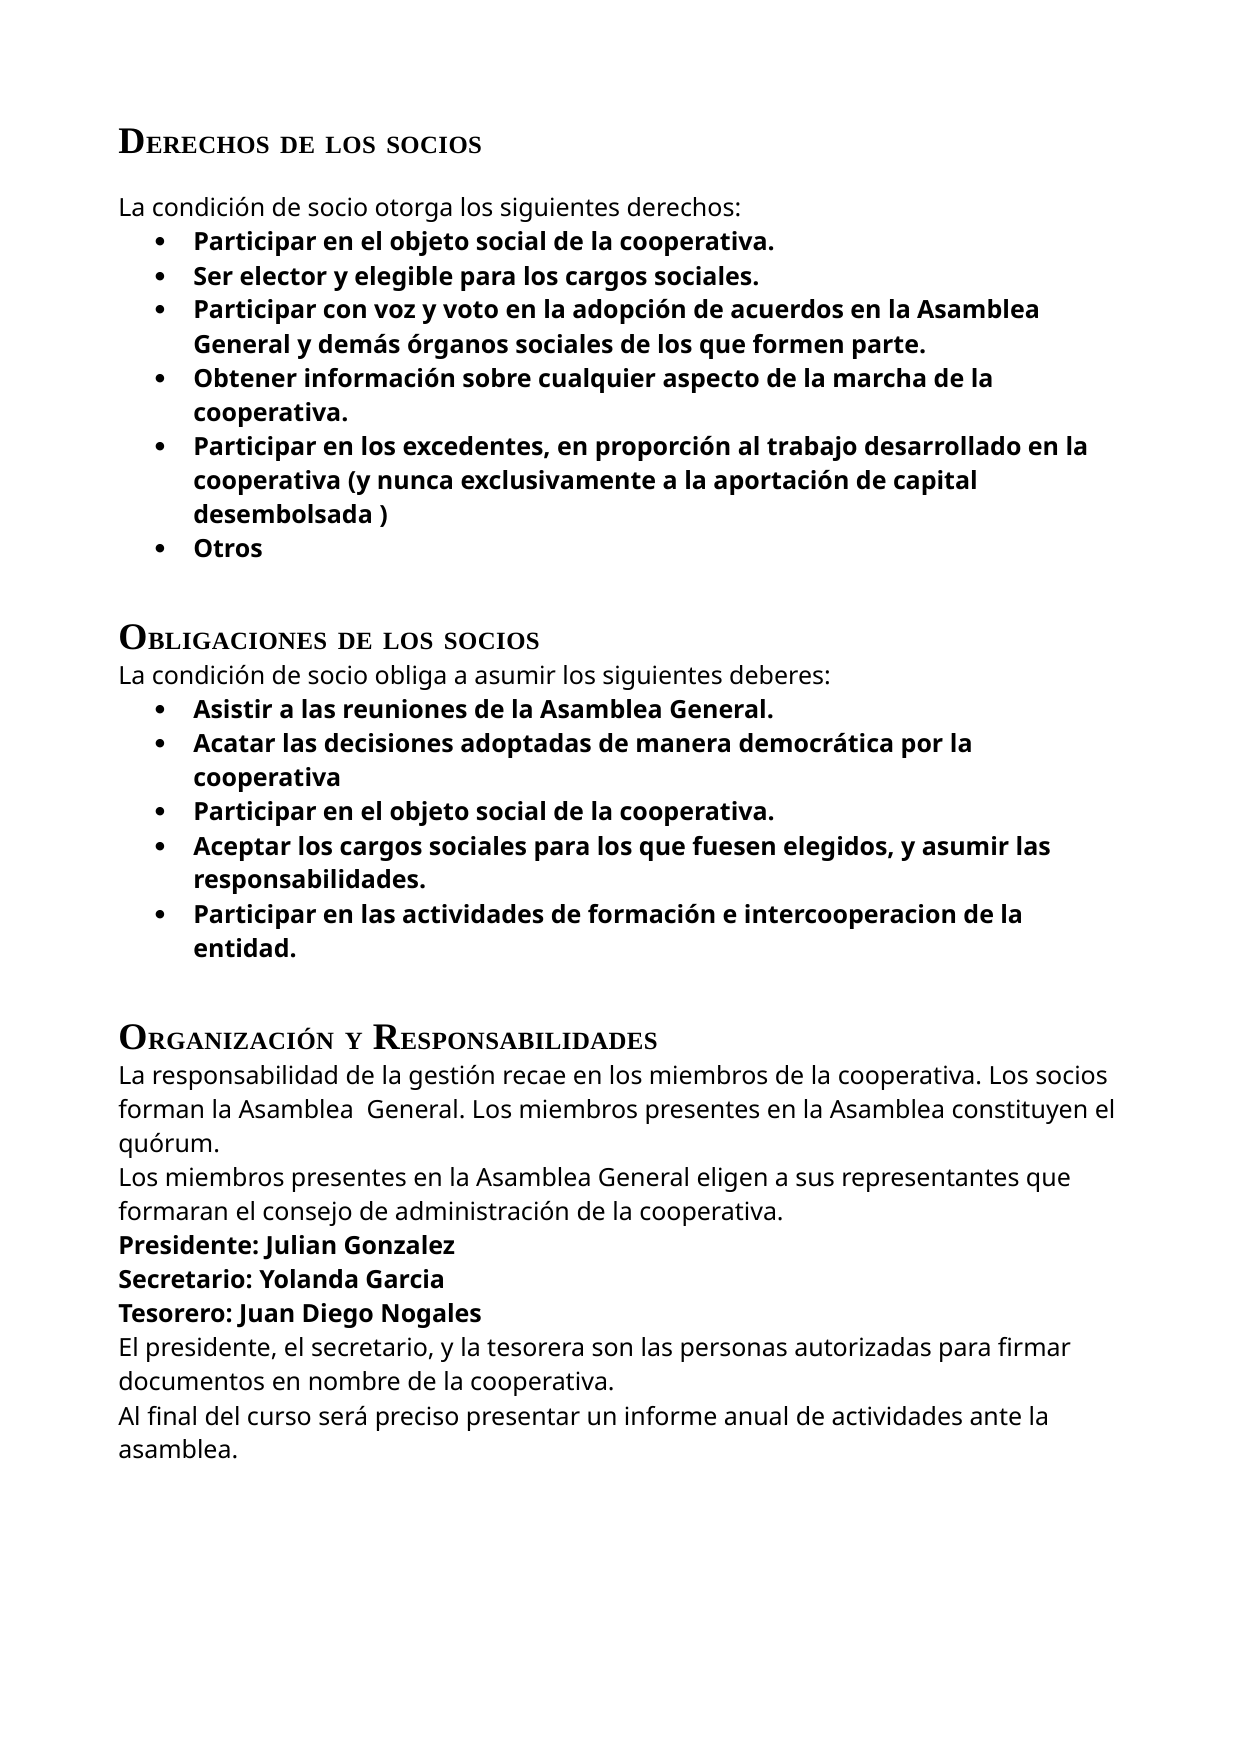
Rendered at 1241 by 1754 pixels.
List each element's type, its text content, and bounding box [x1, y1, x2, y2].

list Acatar las decisiones adoptadas de manera democrática por la cooperativa [156, 726, 1122, 794]
list Otros [156, 531, 1122, 565]
text Al final del curso será preciso presentar un informe anual de actividades ante la asamblea. [118, 1398, 1122, 1466]
text La condición de socio otorga los siguientes derechos: [118, 190, 1122, 224]
text Secretario: Yolanda Garcia [118, 1262, 1122, 1296]
text Presidente: Julian Gonzalez [118, 1228, 1122, 1262]
text La responsabilidad de la gestión recae en los miembros de la cooperativa. Los socios forman la Asamblea General. Los miembros presentes en la Asamblea constituyen el quórum. [118, 1057, 1122, 1160]
text Los miembros presentes en la Asamblea General eligen a sus representantes que formaran el consejo de administración de la cooperativa. [118, 1160, 1122, 1228]
subtitle Derechos de los socios [118, 118, 1122, 161]
list Participar en las actividades de formación e intercooperacion de la entidad. [156, 896, 1122, 964]
list Aceptar los cargos sociales para los que fuesen elegidos, y asumir las responsabilidades. [156, 828, 1122, 896]
list Asistir a las reuniones de la Asamblea General. [156, 692, 1122, 726]
text Tesorero: Juan Diego Nogales [118, 1296, 1122, 1330]
text La condición de socio obliga a asumir los siguientes deberes: [118, 658, 1122, 692]
list Participar en el objeto social de la cooperativa. [156, 794, 1122, 828]
text El presidente, el secretario, y la tesorera son las personas autorizadas para firmar documentos en nombre de la cooperativa. [118, 1330, 1122, 1398]
subtitle Organización y Responsabilidades [118, 1014, 1122, 1057]
list Participar en el objeto social de la cooperativa. [156, 224, 1122, 258]
list Obtener información sobre cualquier aspecto de la marcha de la cooperativa. [156, 360, 1122, 428]
list Ser elector y elegible para los cargos sociales. [156, 258, 1122, 292]
list Participar en los excedentes, en proporción al trabajo desarrollado en la cooperativa (y nunca exclusivamente a la aportación de capital desembolsada ) [156, 428, 1122, 531]
list Participar con voz y voto en la adopción de acuerdos en la Asamblea General y demás órganos sociales de los que formen parte. [156, 292, 1122, 360]
subtitle Obligaciones de los socios [118, 615, 1122, 658]
